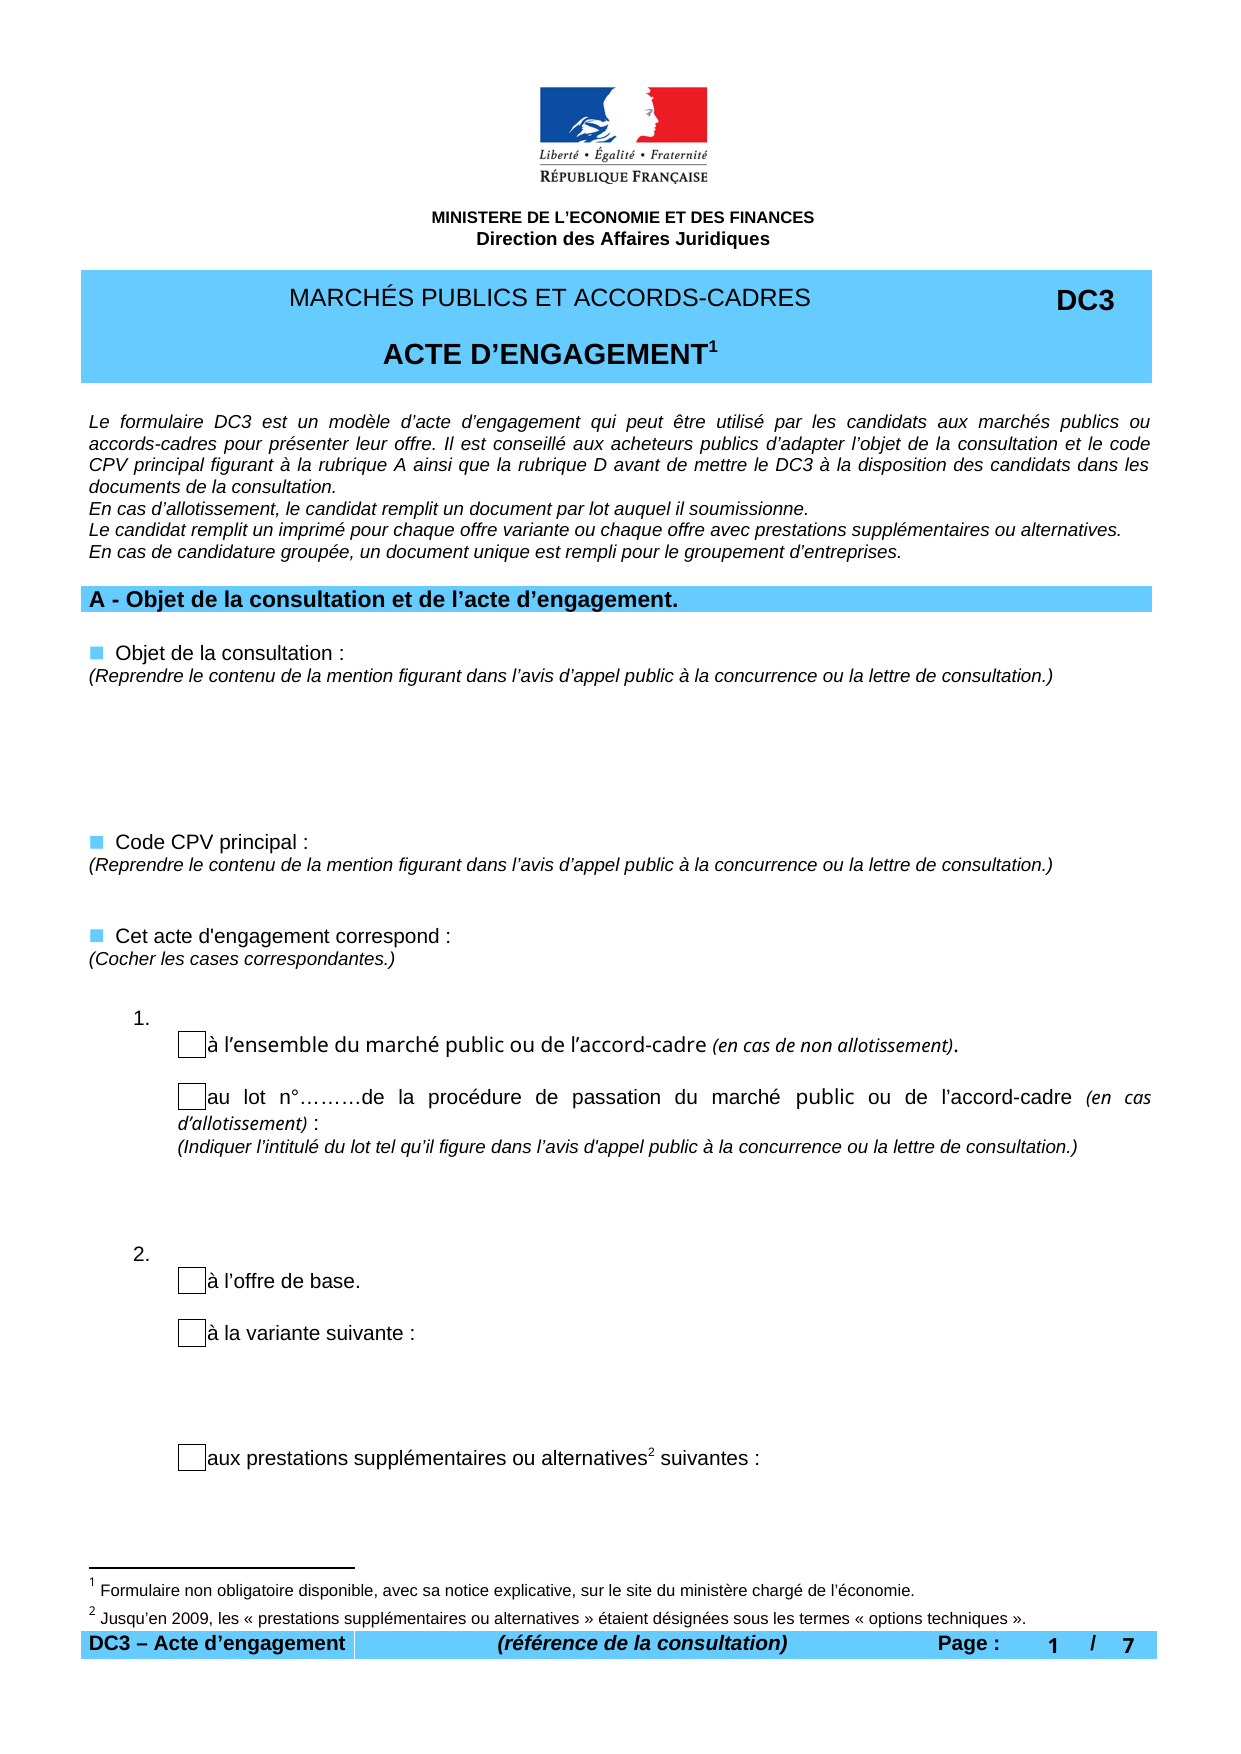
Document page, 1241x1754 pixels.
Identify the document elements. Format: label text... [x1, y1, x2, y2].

text au lot n°………de la procédure de passation du marché public ou de l’accord-cadre (en cas d’allotissement) : [177, 1082, 1152, 1136]
table_header MINISTERE DE L’ECONOMIE ET DES FINANCES Direction des Affaires Juridiques [80, 86, 1167, 270]
text (Indiquer l’intitulé du lot tel qu’il figure dans l’avis d'appel public à la concurrence ou la lettre de consultation.) [177, 1136, 1152, 1158]
text En cas de candidature groupée, un document unique est rempli pour le groupement d’entreprises. [89, 541, 1152, 562]
text (Reprendre le contenu de la mention figurant dans l’avis d’appel public à la concurrence ou la lettre de consultation.) [89, 854, 1152, 876]
text Le candidat remplit un imprimé pour chaque offre variante ou chaque offre avec prestations supplémentaires ou alternatives. [89, 519, 1152, 541]
text  Code CPV principal : [89, 830, 1152, 854]
text (Cocher les cases correspondantes.) [89, 948, 1152, 969]
text En cas d’allotissement, le candidat remplit un document par lot auquel il soumissionne. [89, 497, 1152, 519]
text Le formulaire DC3 est un modèle d’acte d’engagement qui peut être utilisé par les candidats aux marchés publics ou accords‑cadres pour présenter leur offre. Il est conseillé aux acheteurs publics d’adapter l’objet de la consultation et le code CPV principal figurant à la rubrique A ainsi que la rubrique D avant de mettre le DC3 à la disposition des candidats dans les documents de la consultation. [89, 411, 1152, 497]
picture [538, 86, 708, 184]
table_header DC3 [1019, 270, 1152, 383]
table_header A - Objet de la consultation et de l’acte d’engagement. [81, 586, 1152, 612]
text aux prestations supplémentaires ou alternatives suivantes : [177, 1443, 1152, 1471]
text (Reprendre le contenu de la mention figurant dans l’avis d’appel public à la concurrence ou la lettre de consultation.) [89, 665, 1152, 686]
text Jusqu’en 2009, les « prestations supplémentaires ou alternatives » étaient désignées sous les termes « options techniques ». [89, 1602, 1152, 1631]
text à l’ensemble du marché public ou de l’accord-cadre (en cas de non allotissement). [177, 1030, 1152, 1058]
table_header MARCHéS PUBLICS ET ACCORDS-CADRES ACTE D’ENGAGEMENT [81, 270, 1019, 383]
text à l’offre de base. [177, 1266, 1152, 1294]
text à la variante suivante : [177, 1318, 1152, 1347]
text  Cet acte d'engagement correspond : [89, 924, 1152, 948]
text  Objet de la consultation : [89, 641, 1152, 665]
